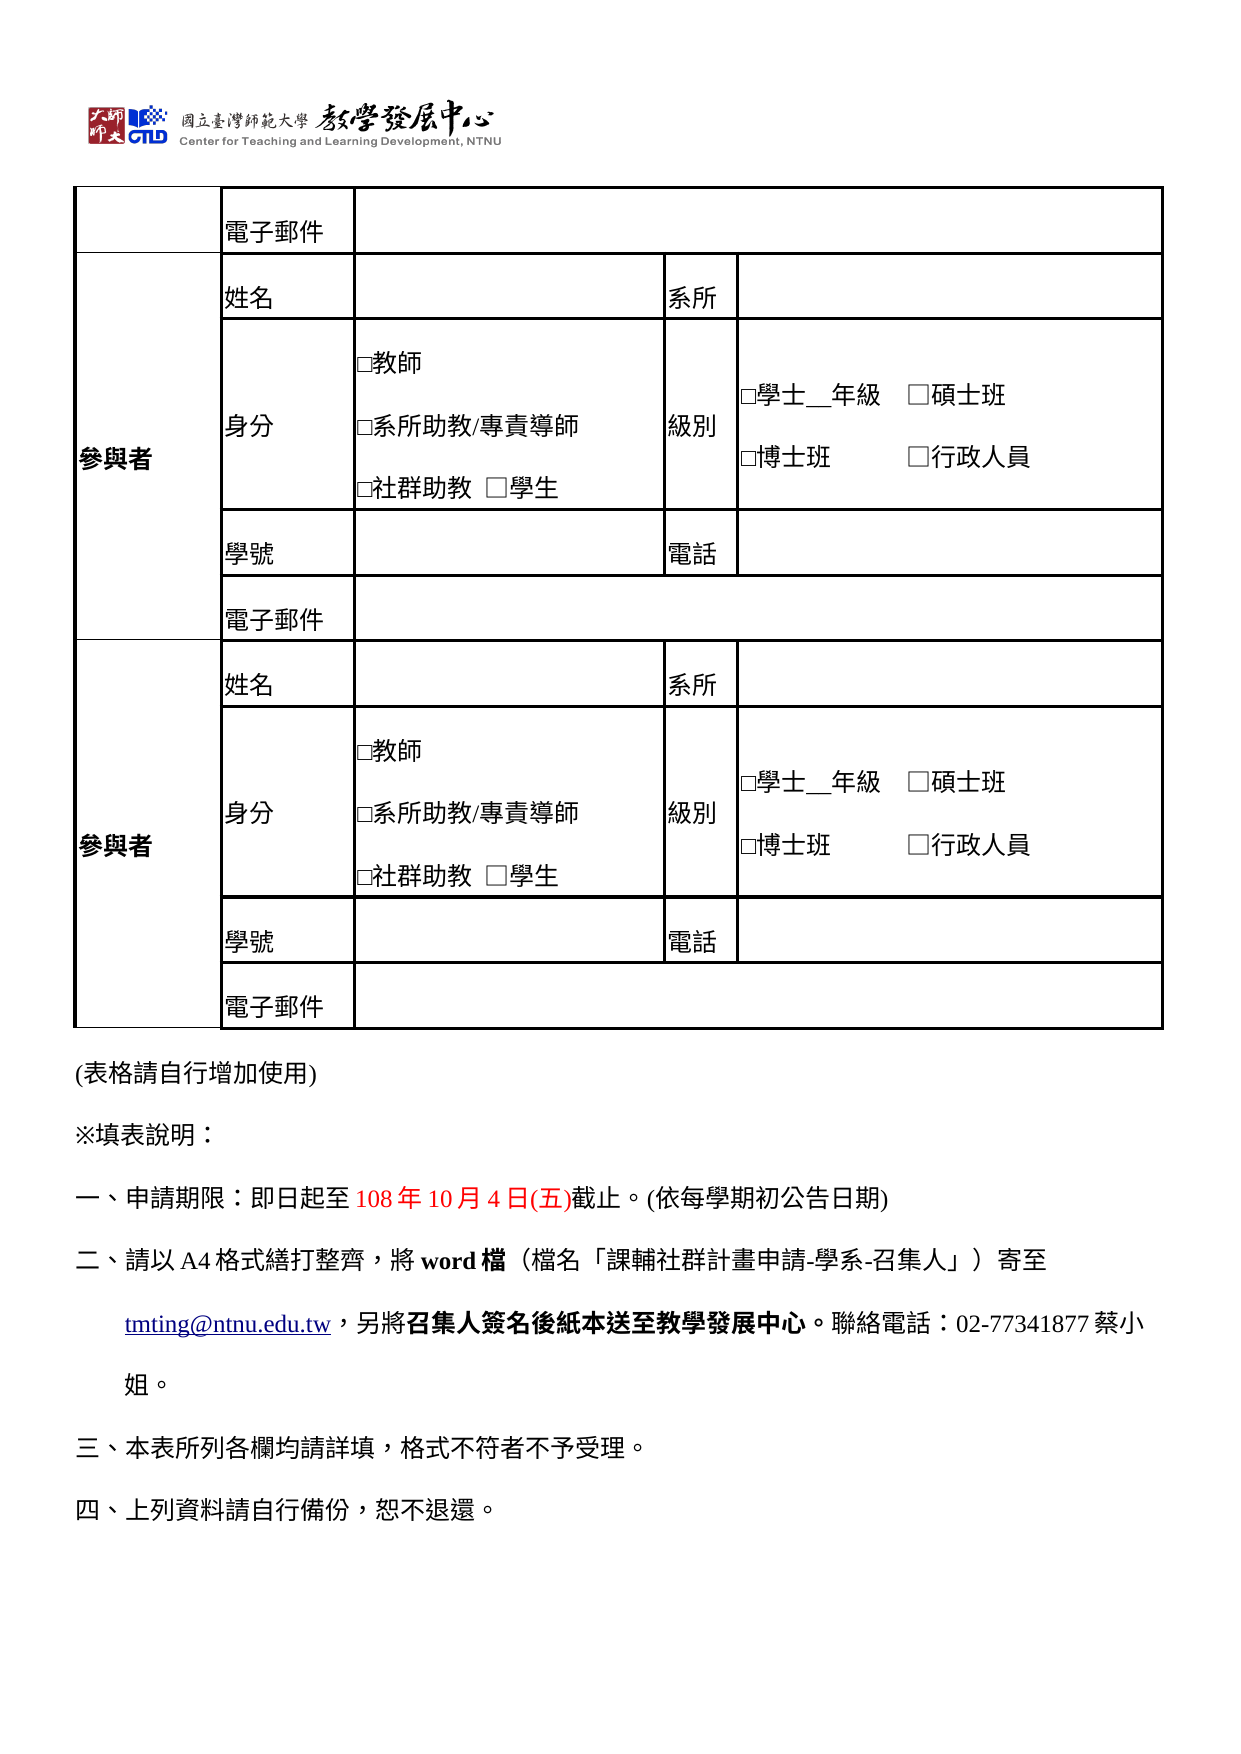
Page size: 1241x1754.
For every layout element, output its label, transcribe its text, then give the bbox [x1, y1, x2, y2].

table_cell 電話 [666, 899, 736, 961]
text 三、本表所列各欄均請詳填，格式不符者不予受理。 [75, 1405, 1165, 1467]
table_cell 系所 [666, 255, 736, 317]
table_cell 級別 [666, 708, 736, 895]
table_cell [1164, 186, 1173, 252]
table_cell 電子郵件 [223, 964, 353, 1027]
table_cell [1164, 252, 1173, 317]
table_cell [77, 187, 220, 252]
table_cell [356, 511, 663, 573]
table_cell 姓名 [223, 642, 353, 705]
table_cell [1164, 574, 1173, 639]
table_cell [739, 511, 1161, 573]
table_cell 姓名 [223, 255, 353, 317]
table_cell [356, 899, 663, 961]
table_cell [739, 899, 1161, 961]
table_cell [739, 255, 1161, 317]
table_cell [1164, 508, 1173, 573]
table_cell [1164, 961, 1173, 1027]
table_cell [739, 642, 1161, 705]
table_cell [356, 964, 1161, 1027]
table_cell [356, 642, 663, 705]
table_cell 學號 [223, 899, 353, 961]
table_cell [1164, 639, 1173, 705]
table_cell [356, 189, 1161, 252]
text 一、申請期限：即日起至108年10月4日(五)截止。(依每學期初公告日期) [75, 1155, 1165, 1217]
table_cell 系所 [666, 642, 736, 705]
table_cell 身分 [223, 320, 353, 508]
text 四、上列資料請自行備份，恕不退還。 [75, 1467, 1165, 1530]
table_cell 身分 [223, 708, 353, 895]
table_cell □學士__年級 □碩士班 □博士班 □行政人員 [739, 320, 1161, 508]
table_cell 學號 [223, 511, 353, 573]
table_cell 級別 [666, 320, 736, 508]
text ※填表說明： [75, 1092, 1165, 1155]
table_cell 電話 [666, 511, 736, 573]
table_cell 電子郵件 [223, 189, 353, 252]
table_cell [356, 577, 1161, 639]
table_cell [1164, 895, 1173, 961]
text 二、請以A4格式繕打整齊，將word檔（檔名「課輔社群計畫申請-學系-召集人」）寄至tmting@ntnu.edu.tw，另將召集人簽名後紙本送至教學發展中心。聯絡電話：02-77341877蔡小姐。 [75, 1217, 1165, 1405]
table_cell □學士__年級 □碩士班 □博士班 □行政人員 [739, 708, 1161, 895]
table_cell 電子郵件 [223, 577, 353, 639]
table_cell [1164, 705, 1173, 895]
table_cell □教師 □系所助教/專責導師 □社群助教 □學生 [356, 708, 663, 895]
table_cell 參與者 [77, 253, 220, 639]
table_cell 參與者 [77, 640, 220, 1027]
table_cell [1164, 317, 1173, 508]
text (表格請自行增加使用) [75, 1030, 1165, 1092]
table_cell [356, 255, 663, 317]
table_cell □教師 □系所助教/專責導師 □社群助教 □學生 [356, 320, 663, 508]
